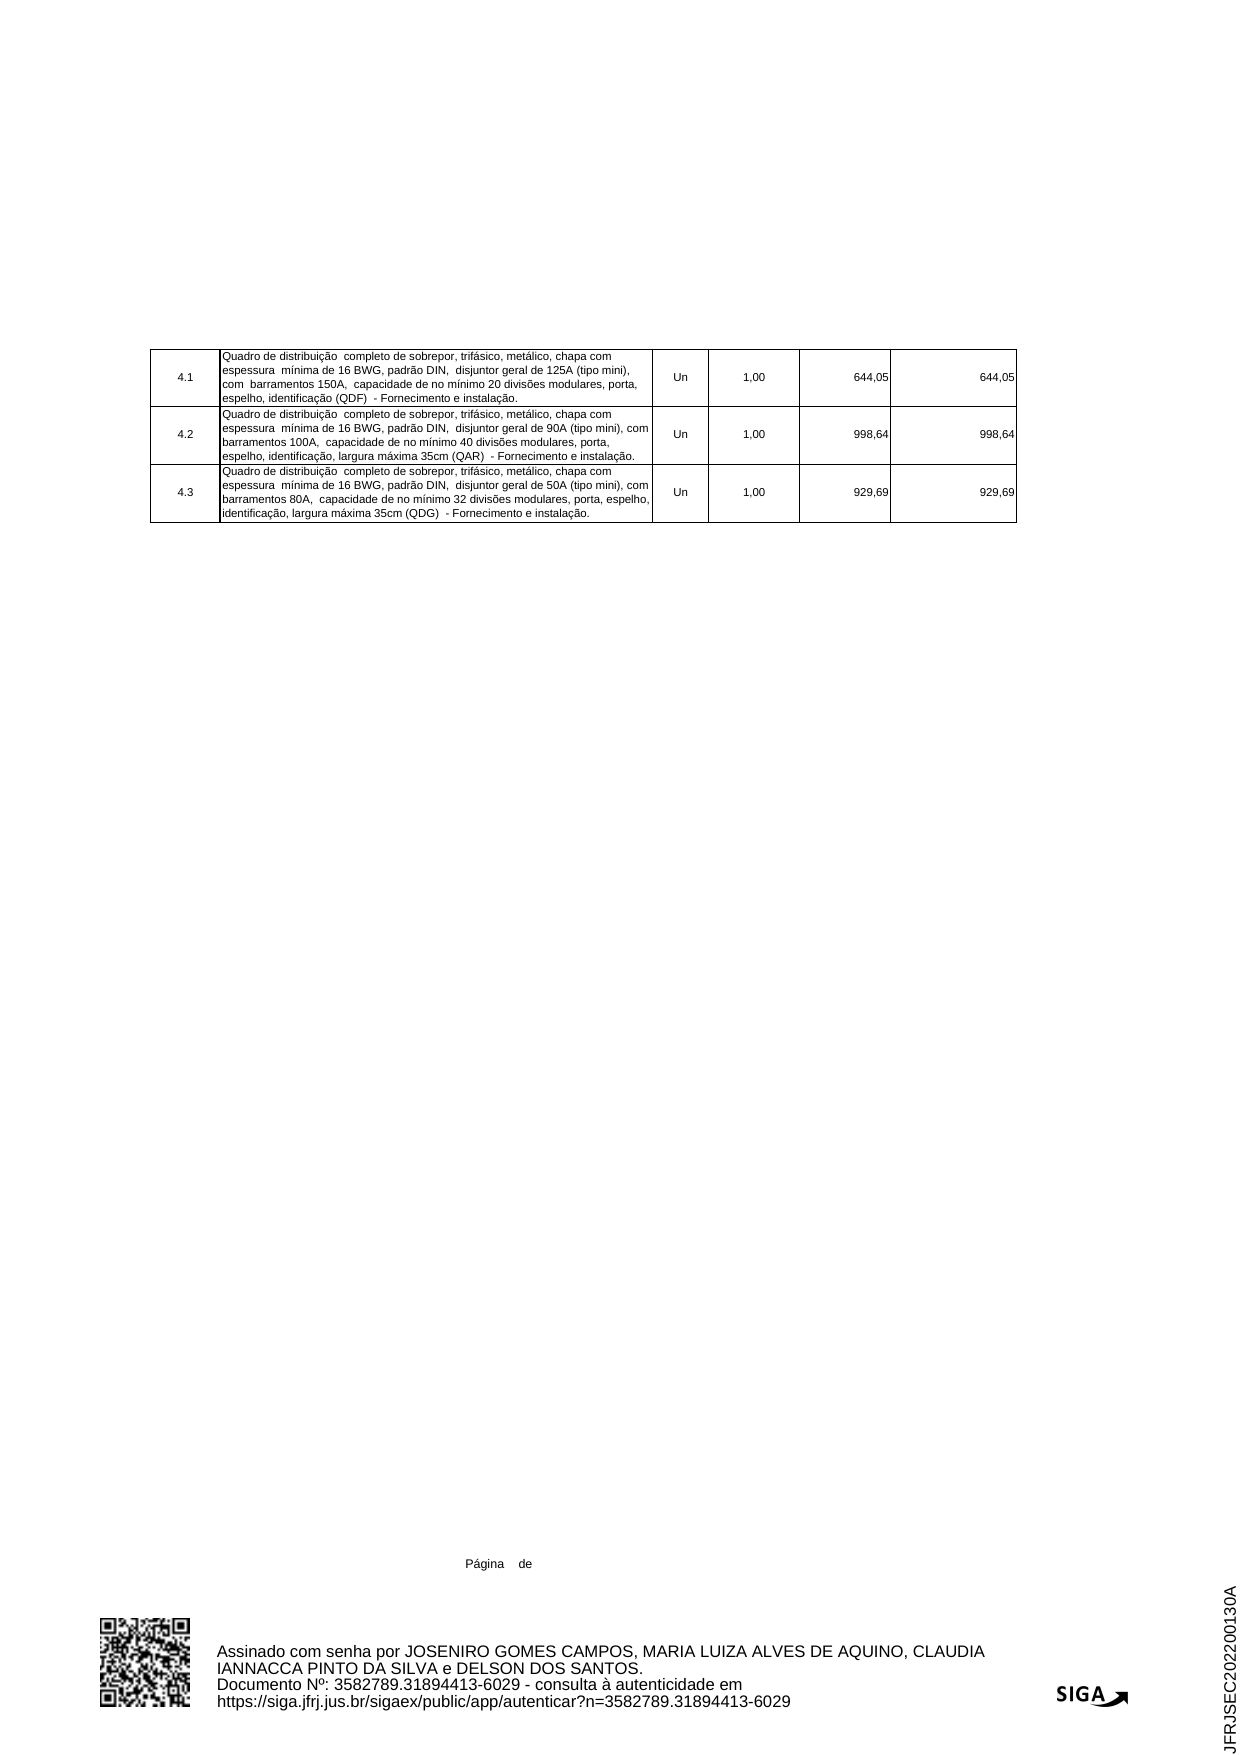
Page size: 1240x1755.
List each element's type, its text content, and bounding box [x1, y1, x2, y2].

table_cell 644,05 [800, 350, 890, 406]
table_cell Quadro de distribuição completo de sobrepor, trifásico, metálico, chapa com espessura mínima de 16 BWG, padrão DIN, disjuntor geral de 125A (tipo mini), com barramentos 150A, capacidade de no mínimo 20 divisões modulares, porta, espelho, identificação (QDF) - Fornecimento e instalação. [221, 350, 652, 406]
table_cell 998,64 [891, 407, 1016, 464]
table_cell 1,00 [709, 465, 799, 522]
table_cell 998,64 [800, 407, 890, 464]
table_cell Un [653, 465, 708, 522]
table_cell 929,69 [800, 465, 890, 522]
table_cell Un [653, 407, 708, 464]
table_cell 644,05 [891, 350, 1016, 406]
table_cell Quadro de distribuição completo de sobrepor, trifásico, metálico, chapa com espessura mínima de 16 BWG, padrão DIN, disjuntor geral de 50A (tipo mini), com barramentos 80A, capacidade de no mínimo 32 divisões modulares, porta, espelho, identificação, largura máxima 35cm (QDG) - Fornecimento e instalação. [221, 465, 652, 522]
table_cell Quadro de distribuição completo de sobrepor, trifásico, metálico, chapa com espessura mínima de 16 BWG, padrão DIN, disjuntor geral de 90A (tipo mini), com barramentos 100A, capacidade de no mínimo 40 divisões modulares, porta, espelho, identificação, largura máxima 35cm (QAR) - Fornecimento e instalação. [221, 407, 652, 464]
table_cell 929,69 [891, 465, 1016, 522]
table_cell 4.3 [151, 465, 219, 522]
table_cell 1,00 [709, 350, 799, 406]
table_cell 4.2 [151, 407, 219, 464]
table_cell 1,00 [709, 407, 799, 464]
table_cell Un [653, 350, 708, 406]
table_cell 4.1 [151, 350, 219, 406]
